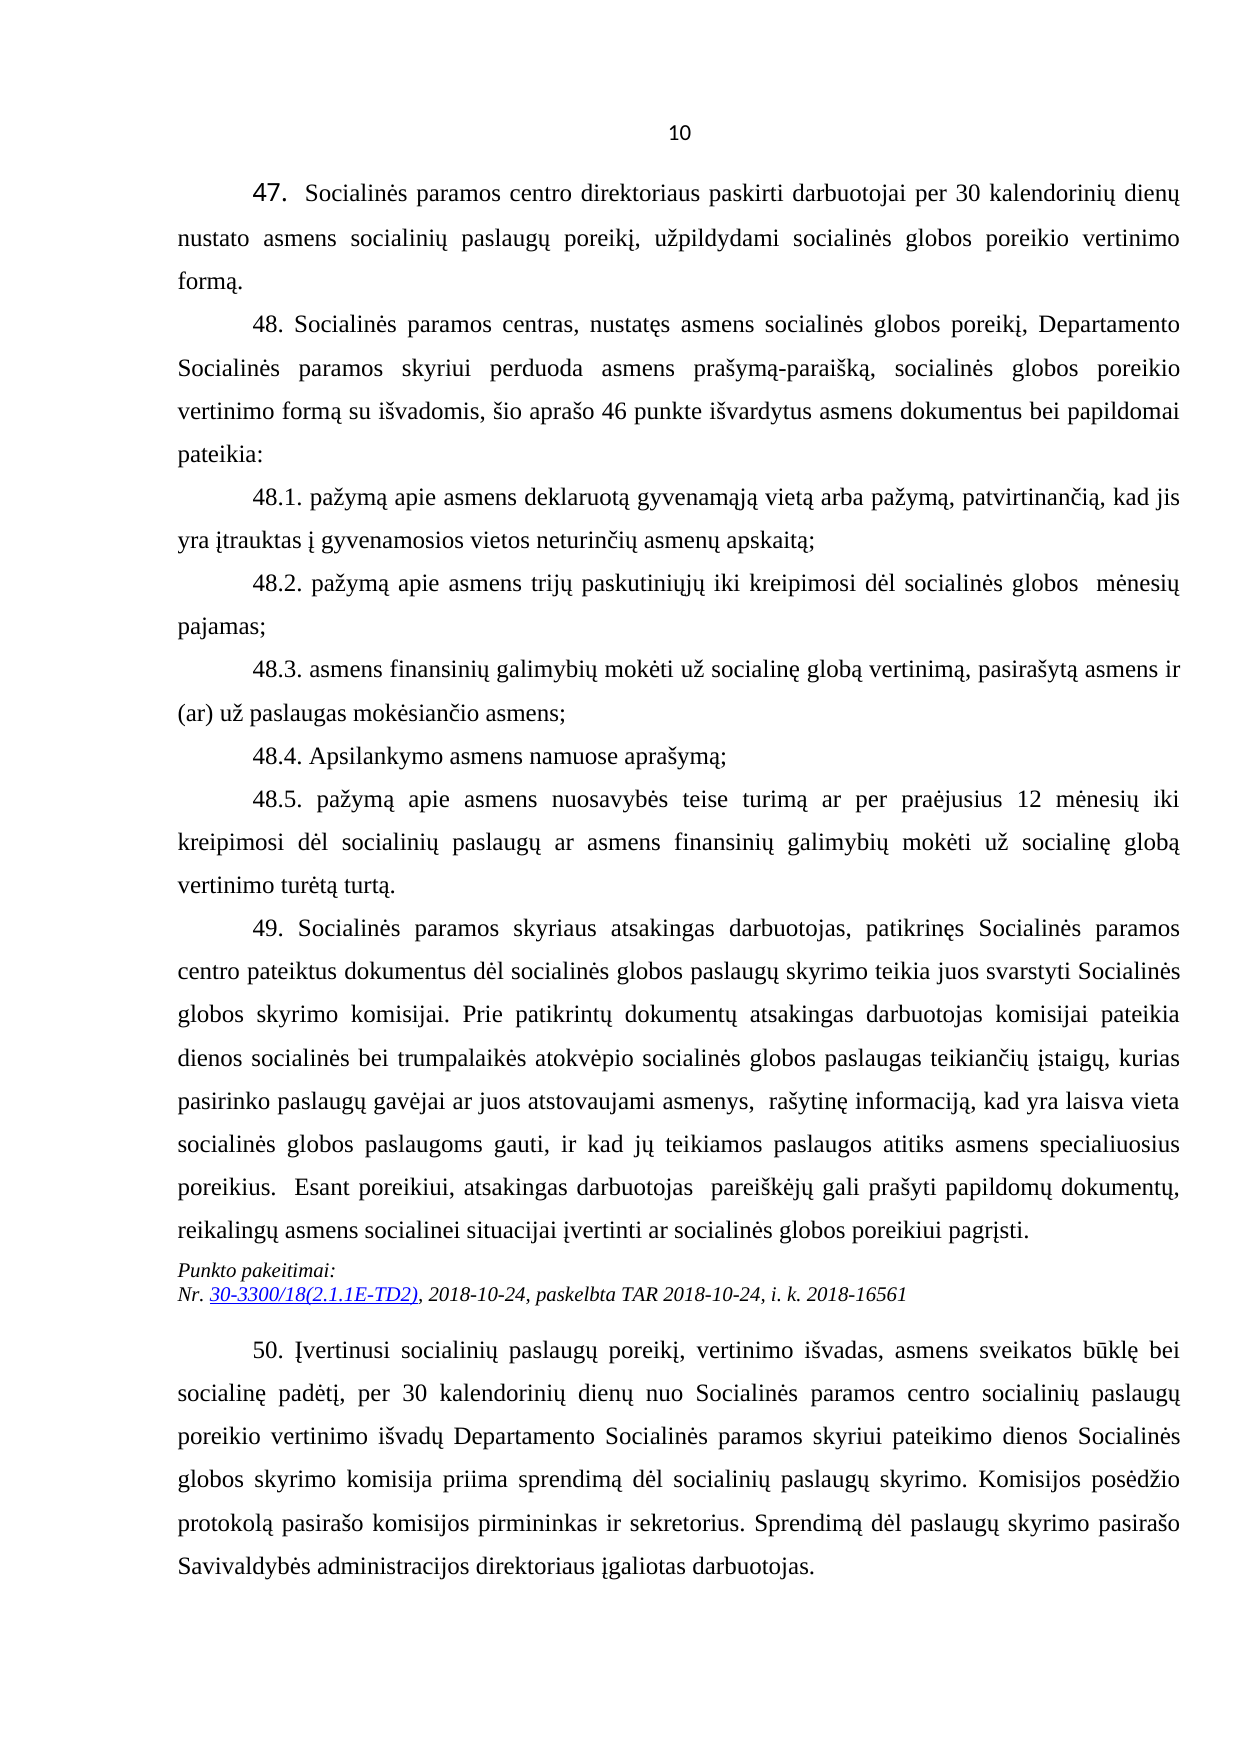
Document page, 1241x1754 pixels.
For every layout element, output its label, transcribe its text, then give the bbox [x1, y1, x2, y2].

text 50. Įvertinusi socialinių paslaugų poreikį, vertinimo išvadas, asmens sveikatos būklę bei socialinę padėtį, per 30 kalendorinių dienų nuo Socialinės paramos centro socialinių paslaugų poreikio vertinimo išvadų Departamento Socialinės paramos skyriui pateikimo dienos Socialinės globos skyrimo komisija priima sprendimą dėl socialinių paslaugų skyrimo. Komisijos posėdžio protokolą pasirašo komisijos pirmininkas ir sekretorius. Sprendimą dėl paslaugų skyrimo pasirašo Savivaldybės administracijos direktoriaus įgaliotas darbuotojas. [177, 1335, 1181, 1579]
text 48.4. Apsilankymo asmens namuose aprašymą; [177, 741, 1181, 769]
text Punkto pakeitimai: [177, 1258, 1181, 1282]
text 47. Socialinės paramos centro direktoriaus paskirti darbuotojai per 30 kalendorinių dienų nustato asmens socialinių paslaugų poreikį, užpildydami socialinės globos poreikio vertinimo formą. [177, 175, 1181, 295]
text 48.1. pažymą apie asmens deklaruotą gyvenamąją vietą arba pažymą, patvirtinančią, kad jis yra įtrauktas į gyvenamosios vietos neturinčių asmenų apskaitą; [177, 482, 1181, 554]
text 48.5. pažymą apie asmens nuosavybės teise turimą ar per praėjusius 12 mėnesių iki kreipimosi dėl socialinių paslaugų ar asmens finansinių galimybių mokėti už socialinę globą vertinimo turėtą turtą. [177, 784, 1181, 899]
text 48.2. pažymą apie asmens trijų paskutiniųjų iki kreipimosi dėl socialinės globos mėnesių pajamas; [177, 568, 1181, 640]
text 48.3. asmens finansinių galimybių mokėti už socialinę globą vertinimą, pasirašytą asmens ir (ar) už paslaugas mokėsiančio asmens; [177, 654, 1181, 726]
text 49. Socialinės paramos skyriaus atsakingas darbuotojas, patikrinęs Socialinės paramos centro pateiktus dokumentus dėl socialinės globos paslaugų skyrimo teikia juos svarstyti Socialinės globos skyrimo komisijai. Prie patikrintų dokumentų atsakingas darbuotojas komisijai pateikia dienos socialinės bei trumpalaikės atokvėpio socialinės globos paslaugas teikiančių įstaigų, kurias pasirinko paslaugų gavėjai ar juos atstovaujami asmenys, rašytinę informaciją, kad yra laisva vieta socialinės globos paslaugoms gauti, ir kad jų teikiamos paslaugos atitiks asmens specialiuosius poreikius. Esant poreikiui, atsakingas darbuotojas pareiškėjų gali prašyti papildomų dokumentų, reikalingų asmens socialinei situacijai įvertinti ar socialinės globos poreikiui pagrįsti. [177, 913, 1181, 1244]
text 48. Socialinės paramos centras, nustatęs asmens socialinės globos poreikį, Departamento Socialinės paramos skyriui perduoda asmens prašymą-paraišką, socialinės globos poreikio vertinimo formą su išvadomis, šio aprašo 46 punkte išvardytus asmens dokumentus bei papildomai pateikia: [177, 309, 1181, 468]
text Nr. 30-3300/18(2.1.1E-TD2), 2018-10-24, paskelbta TAR 2018-10-24, i. k. 2018-16561 [177, 1282, 1181, 1306]
